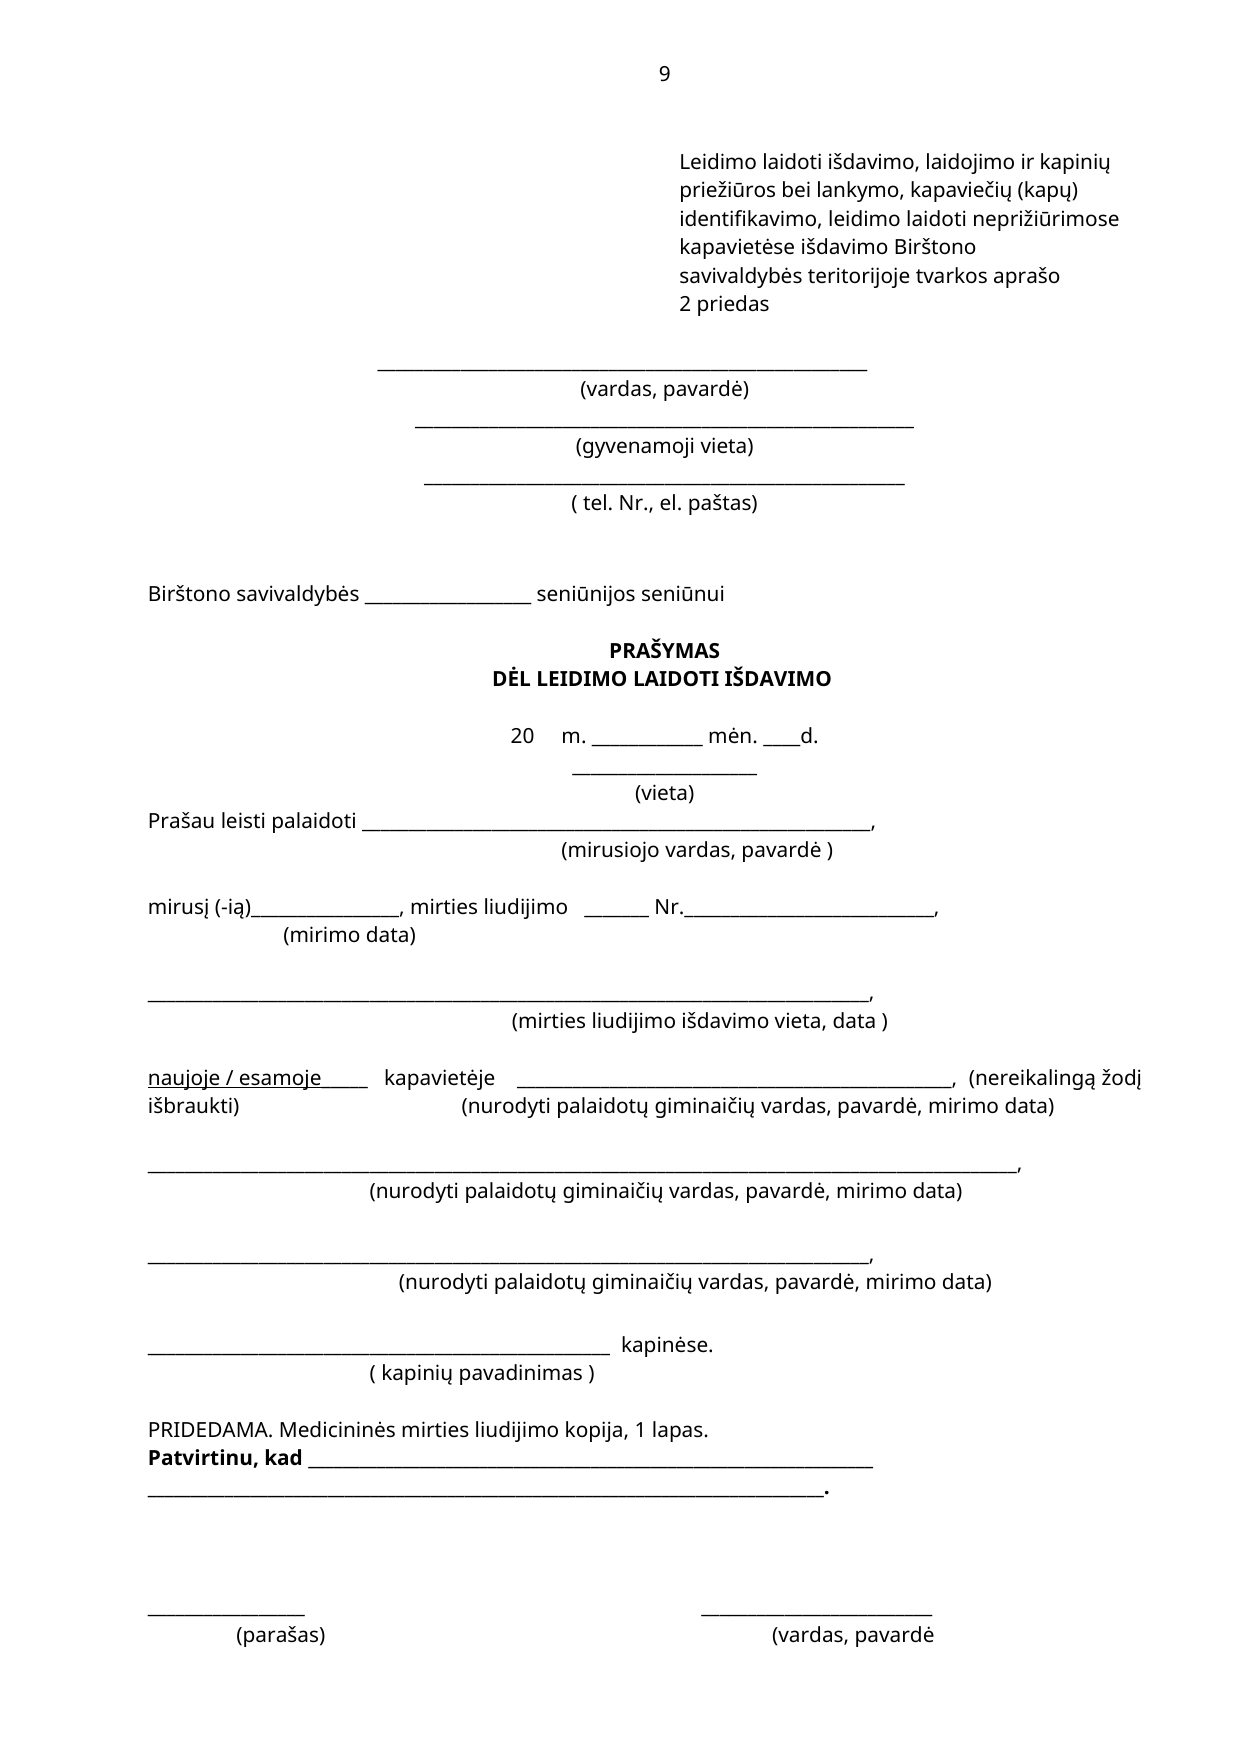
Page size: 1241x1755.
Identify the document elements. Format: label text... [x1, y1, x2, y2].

text identifikavimo, leidimo laidoti neprižiūrimose [679, 204, 1181, 232]
text DĖL LEIDIMO LAIDOTI IŠDAVIMO [148, 664, 1181, 693]
text (gyvenamoji vieta) [148, 431, 1181, 460]
text ______________________________________________________________________________, [148, 977, 1181, 1006]
text ______________________________________________________ [148, 403, 1181, 431]
text Leidimo laidoti išdavimo, laidojimo ir kapinių [604, 147, 1181, 175]
text Birštono savivaldybės __________________ seniūnijos seniūnui [148, 579, 1181, 608]
text (mirties liudijimo išdavimo vieta, data ) [148, 1006, 1181, 1034]
text PRAŠYMAS [148, 636, 1181, 664]
text _____________________________________________________ [148, 346, 1181, 374]
text ( tel. Nr., el. paštas) [148, 488, 1181, 517]
text __________________________________________________ kapinėse. [148, 1330, 1181, 1358]
text (vieta) [148, 778, 1181, 807]
text (mirusiojo vardas, pavardė ) [148, 835, 1181, 863]
text ____________________________________________________ [148, 460, 1181, 488]
text savivaldybės teritorijoje tvarkos aprašo [679, 261, 1181, 289]
text Prašau leisti palaidoti _______________________________________________________, [148, 807, 1181, 835]
text ______________________________________________________________________________, [148, 1239, 1181, 1267]
text PRIDEDAMA. Medicininės mirties liudijimo kopija, 1 lapas. [148, 1415, 1181, 1443]
text naujoje / esamoje_____ kapavietėje _______________________________________________, (nereikalingą žodį išbraukti) (nurodyti palaidotų giminaičių vardas, pavardė, mirimo data) [148, 1063, 1181, 1119]
text (parašas) (vardas, pavardė [148, 1620, 1181, 1648]
text priežiūros bei lankymo, kapaviečių (kapų) [679, 175, 1181, 204]
text Patvirtinu, kad __________________________________________________________________ [148, 1443, 1181, 1472]
text _______________________________________________________________________________. [148, 1472, 1181, 1500]
text ______________________________________________________________________________________________, [148, 1148, 1181, 1176]
text (nurodyti palaidotų giminaičių vardas, pavardė, mirimo data) [148, 1176, 1181, 1205]
text kapavietėse išdavimo Birštono [679, 232, 1181, 261]
text (vardas, pavardė) [148, 374, 1181, 403]
text mirusį (-ią)________________, mirties liudijimo _______ Nr.___________________________, [148, 892, 1181, 920]
text _________________ _________________________ [148, 1591, 1181, 1620]
text ____________________ [148, 750, 1181, 778]
text (nurodyti palaidotų giminaičių vardas, pavardė, mirimo data) [148, 1267, 1181, 1296]
text 20 m. ____________ mėn. ____d. [148, 721, 1181, 750]
text (mirimo data) [148, 920, 1181, 949]
text 2 priedas [679, 289, 1181, 318]
text ( kapinių pavadinimas ) [148, 1358, 1181, 1387]
